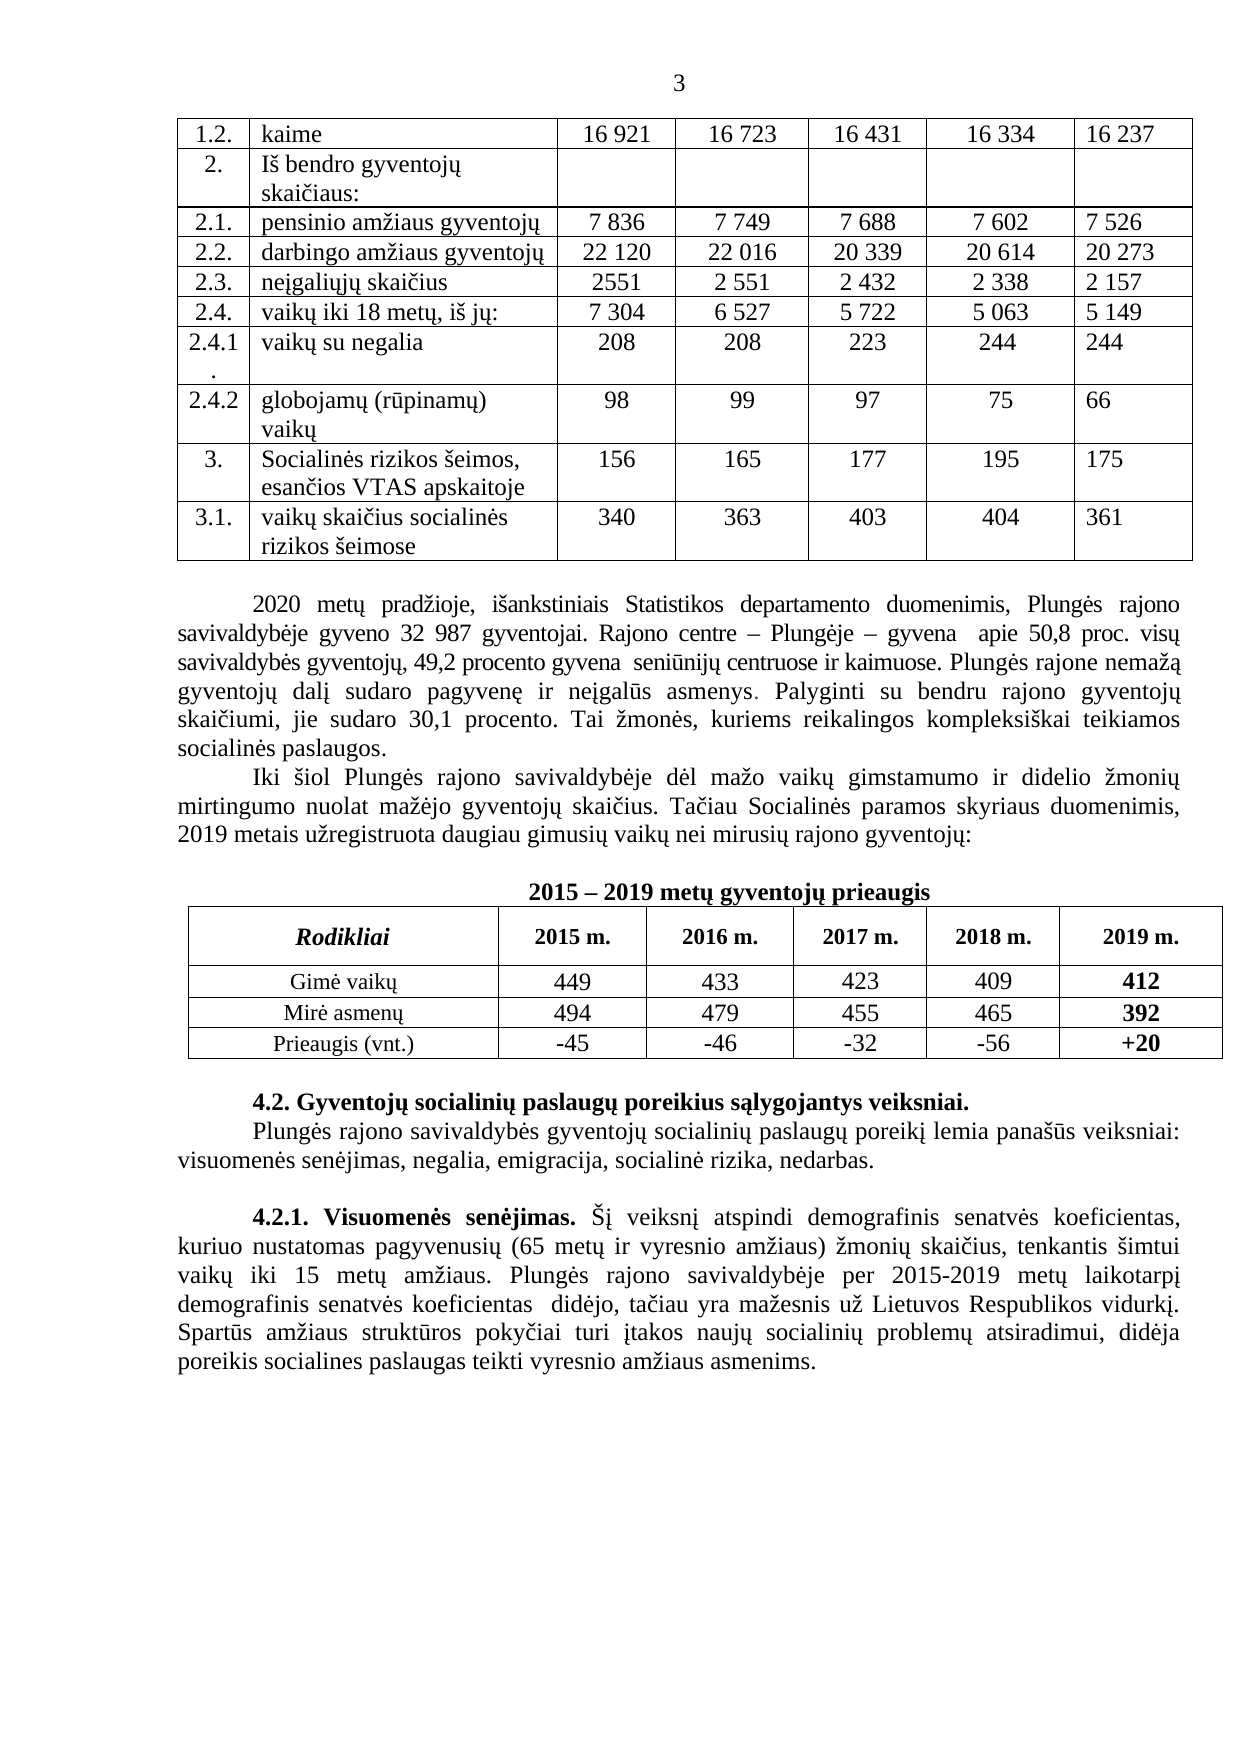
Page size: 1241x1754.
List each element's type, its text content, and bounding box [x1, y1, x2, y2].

table_cell 2.1. [178, 208, 249, 236]
table_cell [676, 149, 808, 206]
table_cell 98 [558, 385, 675, 443]
table_cell 2.3. [178, 267, 249, 296]
table_cell vaikų su negalia [250, 327, 557, 384]
table_cell vaikų iki 18 metų, iš jų: [250, 297, 557, 326]
table_header Rodikliai [189, 907, 498, 965]
table_cell 2 338 [927, 267, 1074, 296]
table_cell 2 551 [676, 267, 808, 296]
table_cell -32 [794, 1028, 926, 1058]
table_cell 16 723 [676, 119, 808, 148]
table_cell 16 921 [558, 119, 675, 148]
table_cell -46 [647, 1028, 793, 1058]
table_cell 2 157 [1075, 267, 1192, 296]
table_cell Mirė asmenų [189, 998, 498, 1027]
table_cell 2.4.2 [178, 385, 249, 443]
table_cell 494 [499, 998, 646, 1027]
table_cell 5 149 [1075, 297, 1192, 326]
table_cell 409 [927, 966, 1059, 997]
text Iki šiol Plungės rajono savivaldybėje dėl mažo vaikų gimstamumo ir didelio žmonių mirtingumo nuolat mažėjo gyventojų skaičius. Tačiau Socialinės paramos skyriaus duomenimis, 2019 metais užregistruota daugiau gimusių vaikų nei mirusių rajono gyventojų: [177, 762, 1181, 848]
table_cell 22 016 [676, 237, 808, 266]
table_cell vaikų skaičius socialinės rizikos šeimose [250, 502, 557, 560]
table_cell 5 063 [927, 297, 1074, 326]
table_cell globojamų (rūpinamų) vaikų [250, 385, 557, 443]
text Plungės rajono savivaldybės gyventojų socialinių paslaugų poreikį lemia panašūs veiksniai: visuomenės senėjimas, negalia, emigracija, socialinė rizika, nedarbas. [177, 1116, 1181, 1174]
table_cell [927, 149, 1074, 206]
table_cell 392 [1060, 998, 1222, 1027]
table_cell 449 [499, 966, 646, 997]
table_cell kaime [250, 119, 557, 148]
table_cell 66 [1075, 385, 1192, 443]
table_cell 423 [794, 966, 926, 997]
table_cell 6 527 [676, 297, 808, 326]
table_cell 361 [1075, 502, 1192, 560]
table_cell 22 120 [558, 237, 675, 266]
table_cell 2.4. [178, 297, 249, 326]
table_cell 1.2. [178, 119, 249, 148]
text 4.2.1. Visuomenės senėjimas. Šį veiksnį atspindi demografinis senatvės koeficientas, kuriuo nustatomas pagyvenusių (65 metų ir vyresnio amžiaus) žmonių skaičius, tenkantis šimtui vaikų iki 15 metų amžiaus. Plungės rajono savivaldybėje per 2015-2019 metų laikotarpį demografinis senatvės koeficientas didėjo, tačiau yra mažesnis už Lietuvos Respublikos vidurkį. Spartūs amžiaus struktūros pokyčiai turi įtakos naujų socialinių problemų atsiradimui, didėja poreikis socialines paslaugas teikti vyresnio amžiaus asmenims. [177, 1202, 1181, 1375]
table_cell 479 [647, 998, 793, 1027]
table_cell 156 [558, 444, 675, 501]
table_cell 195 [927, 444, 1074, 501]
table_cell 99 [676, 385, 808, 443]
table_cell Socialinės rizikos šeimos, esančios VTAS apskaitoje [250, 444, 557, 501]
table_cell darbingo amžiaus gyventojų [250, 237, 557, 266]
table_cell 7 749 [676, 208, 808, 236]
table_cell 16 237 [1075, 119, 1192, 148]
table_cell 20 273 [1075, 237, 1192, 266]
table_cell 7 526 [1075, 208, 1192, 236]
table_cell 2.4.1. [178, 327, 249, 384]
table_cell [809, 149, 926, 206]
table_cell 2 432 [809, 267, 926, 296]
table_cell Prieaugis (vnt.) [189, 1028, 498, 1058]
table_header 2016 m. [647, 907, 793, 965]
table_cell 7 836 [558, 208, 675, 236]
table_cell 404 [927, 502, 1074, 560]
table_cell 223 [809, 327, 926, 384]
table_header 2017 m. [794, 907, 926, 965]
table_cell [558, 149, 675, 206]
table_cell 177 [809, 444, 926, 501]
text 2020 metų pradžioje, išankstiniais Statistikos departamento duomenimis, Plungės rajono savivaldybėje gyveno 32 987 gyventojai. Rajono centre – Plungėje – gyvena apie 50,8 proc. visų savivaldybės gyventojų, 49,2 procento gyvena seniūnijų centruose ir kaimuose. Plungės rajone nemažą gyventojų dalį sudaro pagyvenę ir neįgalūs asmenys. Palyginti su bendru rajono gyventojų skaičiumi, jie sudaro 30,1 procento. Tai žmonės, kuriems reikalingos kompleksiškai teikiamos socialinės paslaugos. [177, 589, 1181, 762]
table_cell -56 [927, 1028, 1059, 1058]
table_cell 2. [178, 149, 249, 206]
table_cell Gimė vaikų [189, 966, 498, 997]
table_cell 75 [927, 385, 1074, 443]
table_cell pensinio amžiaus gyventojų [250, 208, 557, 236]
table_cell 465 [927, 998, 1059, 1027]
table_cell 244 [927, 327, 1074, 384]
table_cell +20 [1060, 1028, 1222, 1058]
table_cell 433 [647, 966, 793, 997]
table_cell 20 614 [927, 237, 1074, 266]
table_cell 340 [558, 502, 675, 560]
table_cell 2551 [558, 267, 675, 296]
table_cell 363 [676, 502, 808, 560]
text 4.2. Gyventojų socialinių paslaugų poreikius sąlygojantys veiksniai. [177, 1087, 1181, 1116]
table_cell 412 [1060, 966, 1222, 997]
table_cell 175 [1075, 444, 1192, 501]
table_cell 2.2. [178, 237, 249, 266]
table_header 2018 m. [927, 907, 1059, 965]
table_cell 5 722 [809, 297, 926, 326]
table_cell 208 [676, 327, 808, 384]
table_cell 208 [558, 327, 675, 384]
table_cell 7 688 [809, 208, 926, 236]
table_cell 16 431 [809, 119, 926, 148]
table_cell Iš bendro gyventojų skaičiaus: [250, 149, 557, 206]
table_cell 20 339 [809, 237, 926, 266]
table_cell [1075, 149, 1192, 206]
table_cell 244 [1075, 327, 1192, 384]
table_cell 7 304 [558, 297, 675, 326]
table_cell 3. [178, 444, 249, 501]
table_cell 165 [676, 444, 808, 501]
table_cell neįgaliųjų skaičius [250, 267, 557, 296]
table_header 2015 m. [499, 907, 646, 965]
table_cell 455 [794, 998, 926, 1027]
table_cell 16 334 [927, 119, 1074, 148]
table_cell 3.1. [178, 502, 249, 560]
table_cell 403 [809, 502, 926, 560]
table_cell 7 602 [927, 208, 1074, 236]
table_cell -45 [499, 1028, 646, 1058]
table_header 2019 m. [1060, 907, 1222, 965]
table_cell 97 [809, 385, 926, 443]
text 2015 – 2019 metų gyventojų prieaugis [177, 877, 1181, 906]
